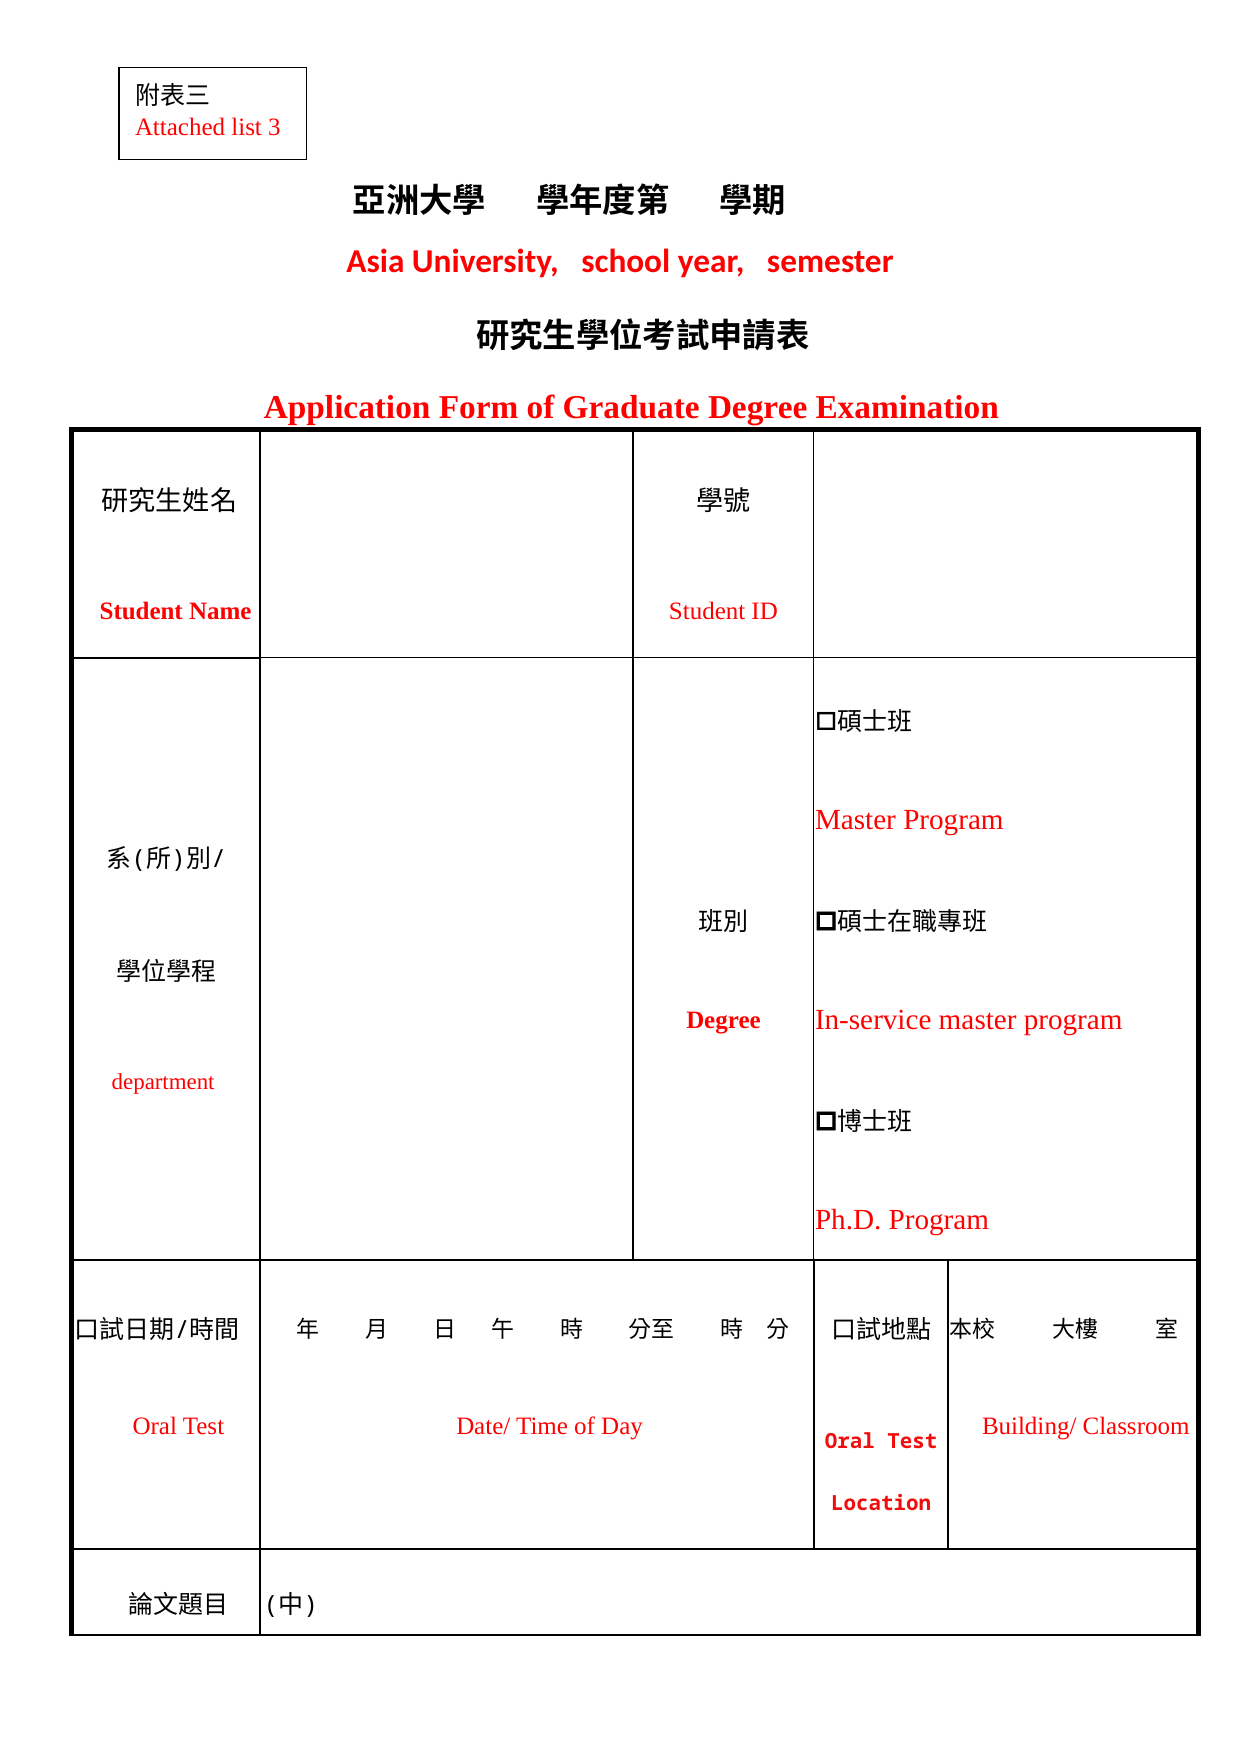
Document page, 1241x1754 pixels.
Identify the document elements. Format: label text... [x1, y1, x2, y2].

table_cell 系(所)別/ 學位學程 department [74, 659, 259, 1259]
text Attached list 3 [135, 112, 291, 141]
table_header [261, 432, 632, 657]
table_cell 年 月 日 午 時 分至 時 分 Date/ Time of Day [261, 1261, 813, 1548]
text 亞洲大學 學年度第 學期 [89, 156, 1113, 219]
table_cell 口試日期/時間 Oral Test [74, 1261, 259, 1548]
text Application Form of Graduate Degree Examination [89, 364, 1113, 427]
text 附表三 [135, 76, 291, 112]
table_cell 論文題目 [74, 1550, 259, 1634]
table_cell 班別 Degree [634, 658, 813, 1259]
table_cell 口試地點 Oral Test Location [815, 1261, 947, 1548]
text Asia University, school year, semester [118, 219, 1122, 281]
table_header 研究生姓名 Student Name [74, 432, 259, 657]
table_cell (中) [261, 1550, 1196, 1634]
text 研究生學位考試申請表 [89, 292, 1113, 354]
table_cell [261, 658, 632, 1259]
table_cell 碩士班 Master Program 碩士在職專班 In-service master program 博士班 Ph.D. Program [814, 658, 1196, 1259]
table_header 學號 Student ID [634, 432, 813, 657]
table_cell 本校 大樓 室 Building/ Classroom [949, 1261, 1196, 1548]
table_header [814, 432, 1196, 657]
